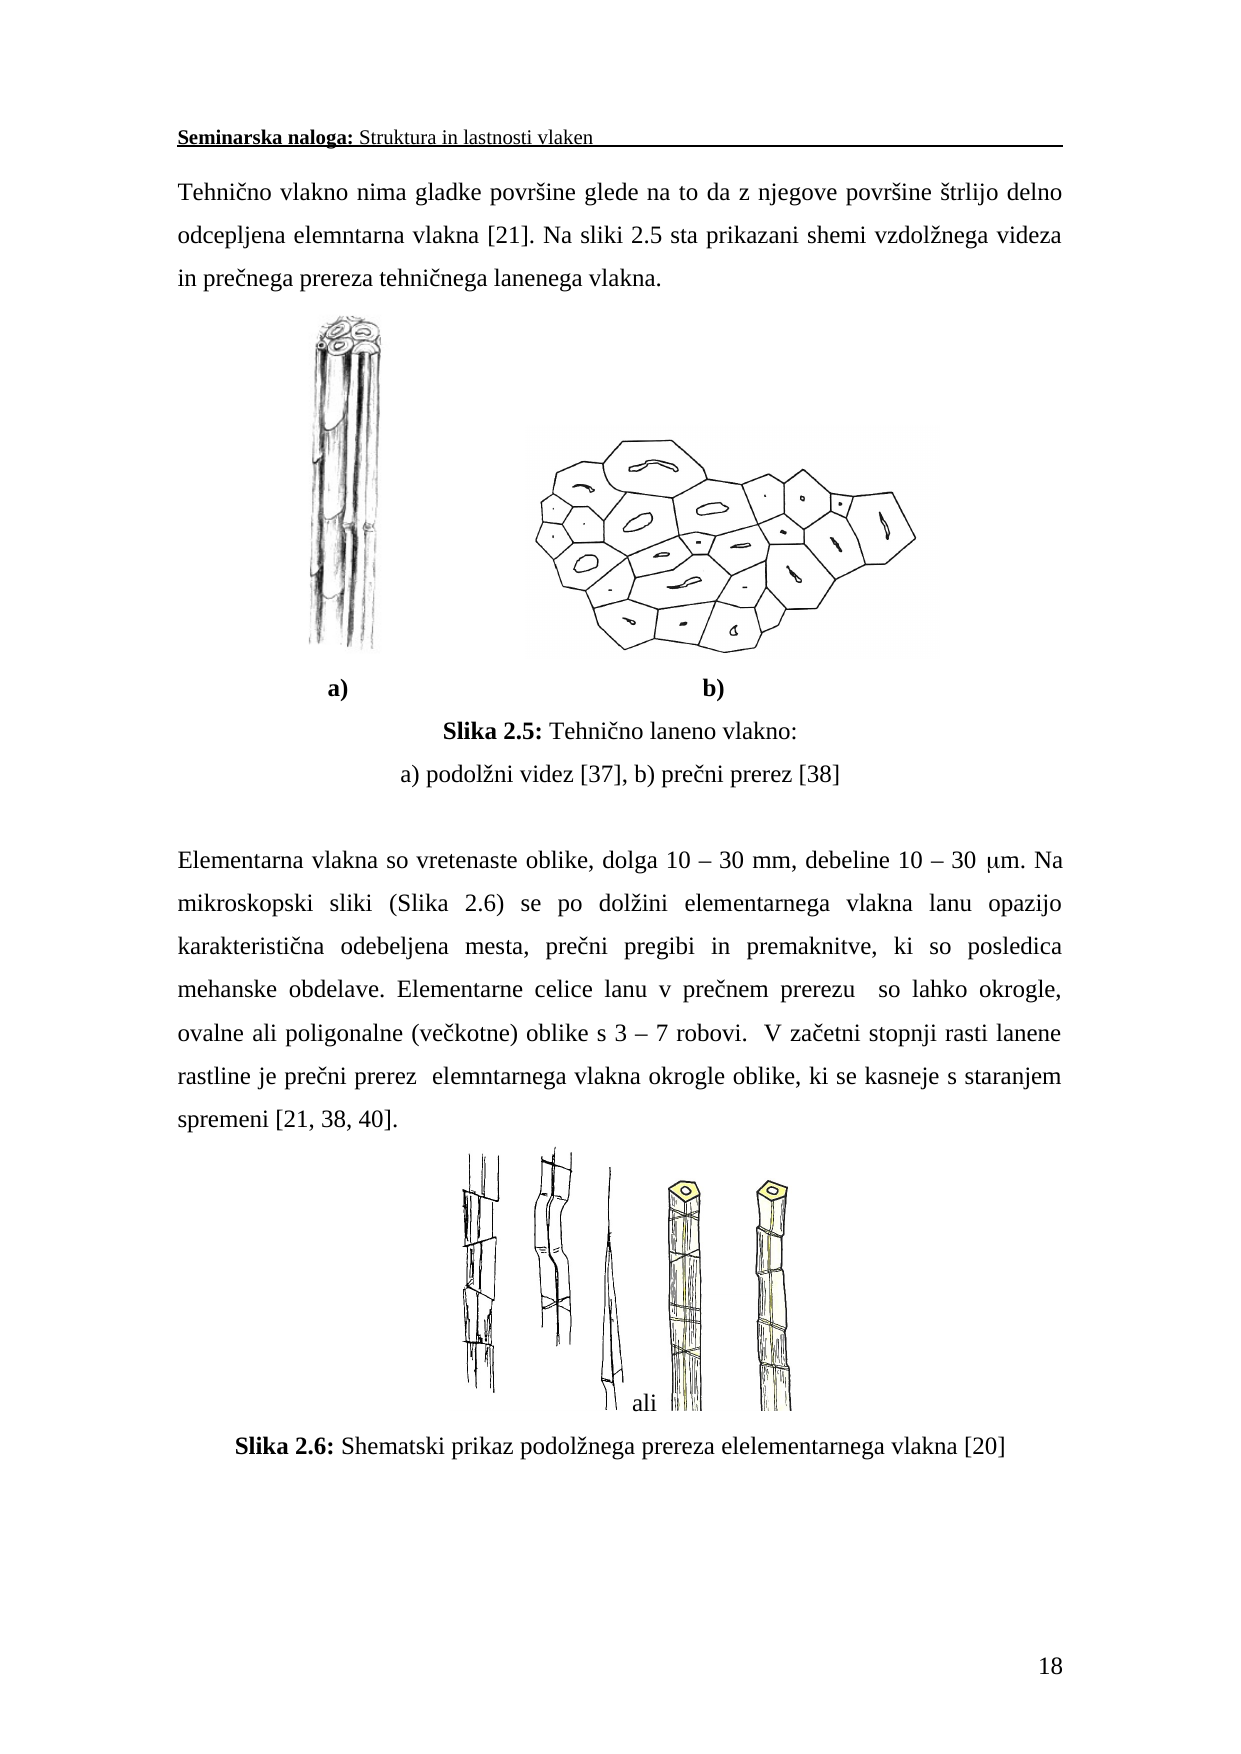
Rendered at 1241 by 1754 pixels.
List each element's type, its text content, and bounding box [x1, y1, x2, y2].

text Tehnično vlakno nima gladke površine glede na to da z njegove površine štrlijo delno odcepljena elemntarna vlakna [21]. Na sliki 2.5 sta prikazani shemi vzdolžnega videza in prečnega prereza tehničnega lanenega vlakna. [177, 177, 1063, 292]
text Elementarna vlakna so vretenaste oblike, dolga 10 – 30 mm, debeline 10 – 30 m. Na mikroskopski sliki (Slika 2.6) se po dolžini elementarnega vlakna lanu opazijo karakteristična odebeljena mesta, prečni pregibi in premaknitve, ki so posledica mehanske obdelave. Elementarne celice lanu v prečnem prerezu so lahko okrogle, ovalne ali poligonalne (večkotne) oblike s 3 – 7 robovi. V začetni stopnji rasti lanene rastline je prečni prerez elemntarnega vlakna okrogle oblike, ki se kasneje s staranjem spremeni [21, 38, 40]. [177, 845, 1063, 1133]
text Slika 2.5: Tehnično laneno vlakno: [177, 716, 1063, 744]
picture [525, 425, 940, 659]
picture [663, 1178, 792, 1411]
text a) podolžni videz [37], b) prečni prerez [38] [177, 759, 1063, 788]
text Slika 2.6: Shematski prikaz podolžnega prereza elelementarnega vlakna [20] [177, 1431, 1063, 1460]
text ali [177, 1147, 1063, 1417]
picture [300, 306, 390, 659]
text a) b) [177, 673, 1063, 701]
picture [448, 1146, 626, 1411]
